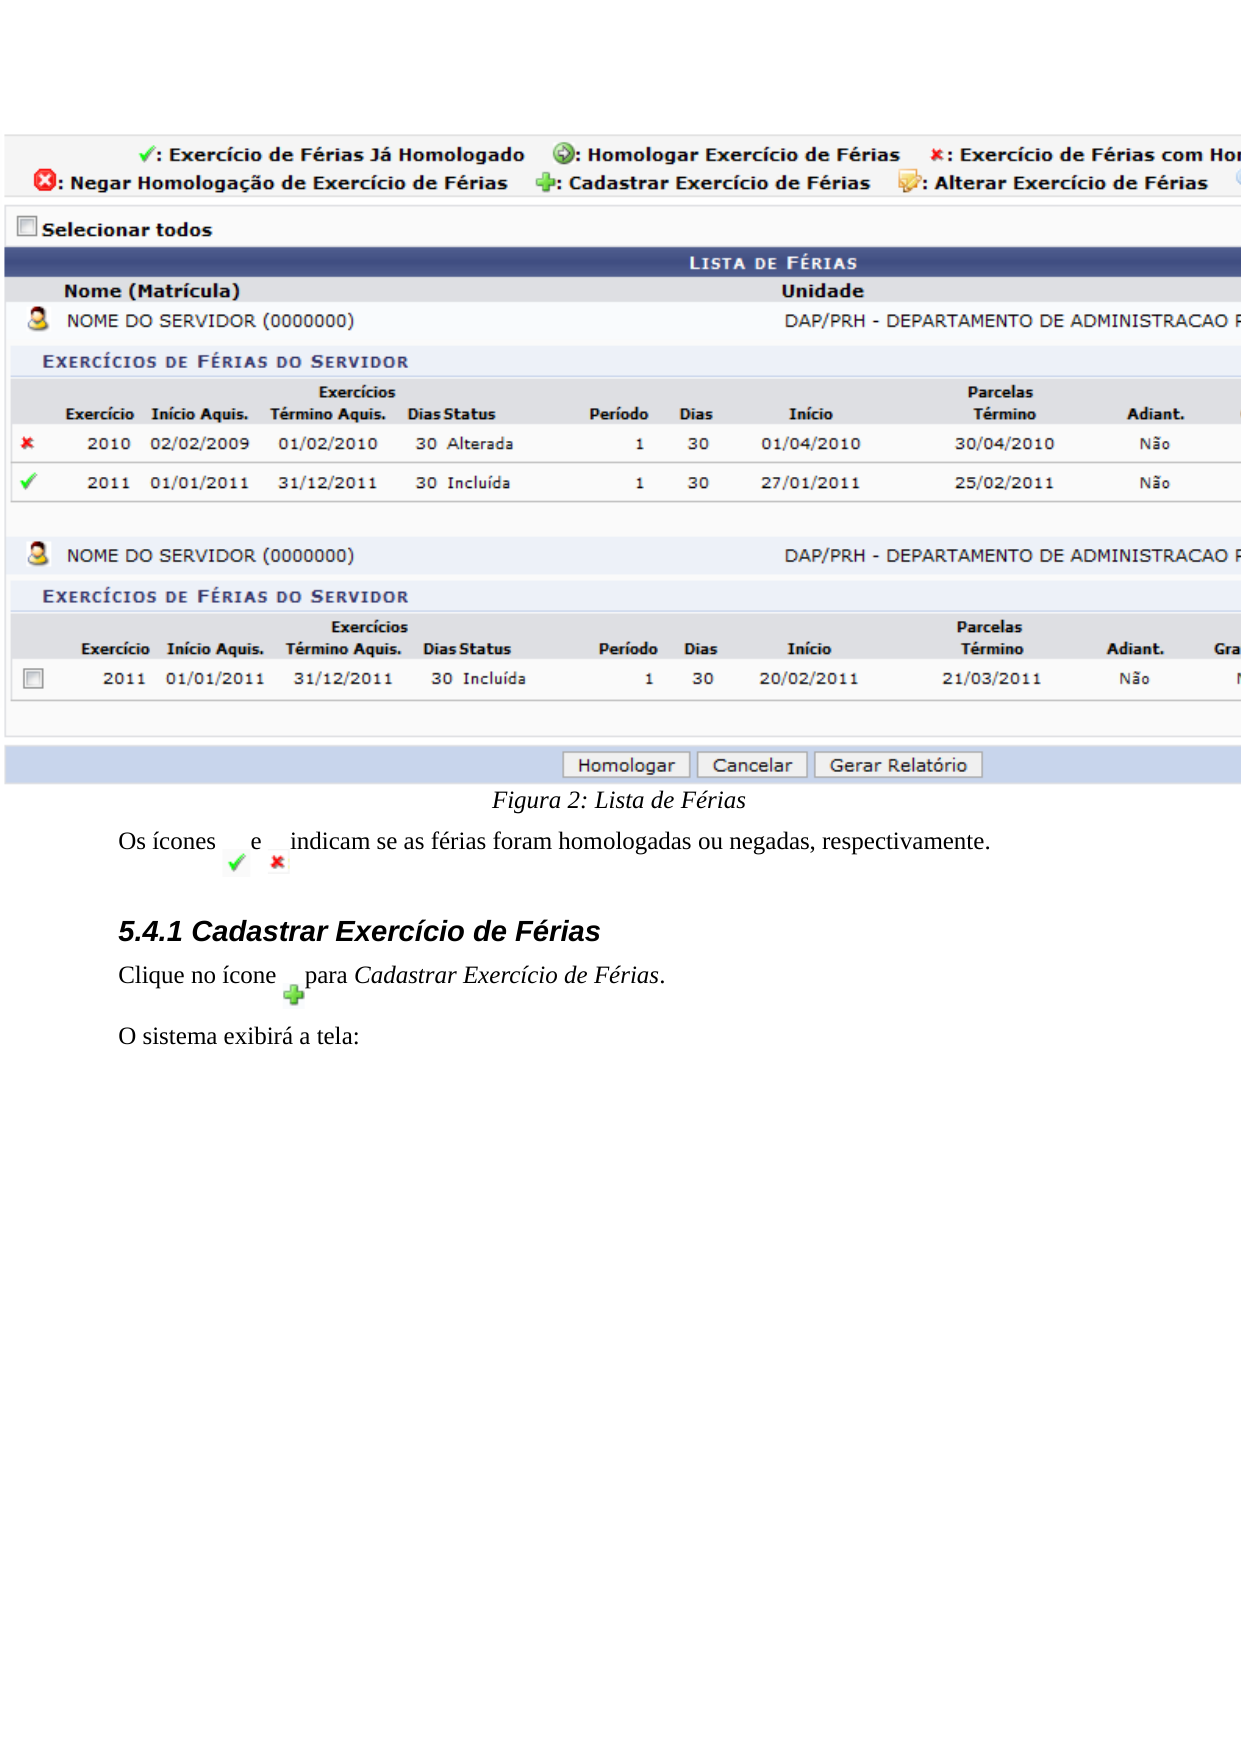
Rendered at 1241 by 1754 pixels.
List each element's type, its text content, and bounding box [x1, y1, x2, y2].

text O sistema exibirá a tela: [118, 1021, 1122, 1049]
text Clique no ícone para Cadastrar Exercício de Férias. [118, 960, 1122, 1008]
subtitle 5.4.1 Cadastrar Exercício de Férias [118, 914, 1122, 947]
text Figura 2: Lista de Férias [0, 786, 1240, 814]
text Os ícones e indicam se as férias foram homologadas ou negadas, respectivamente. [118, 826, 1122, 876]
